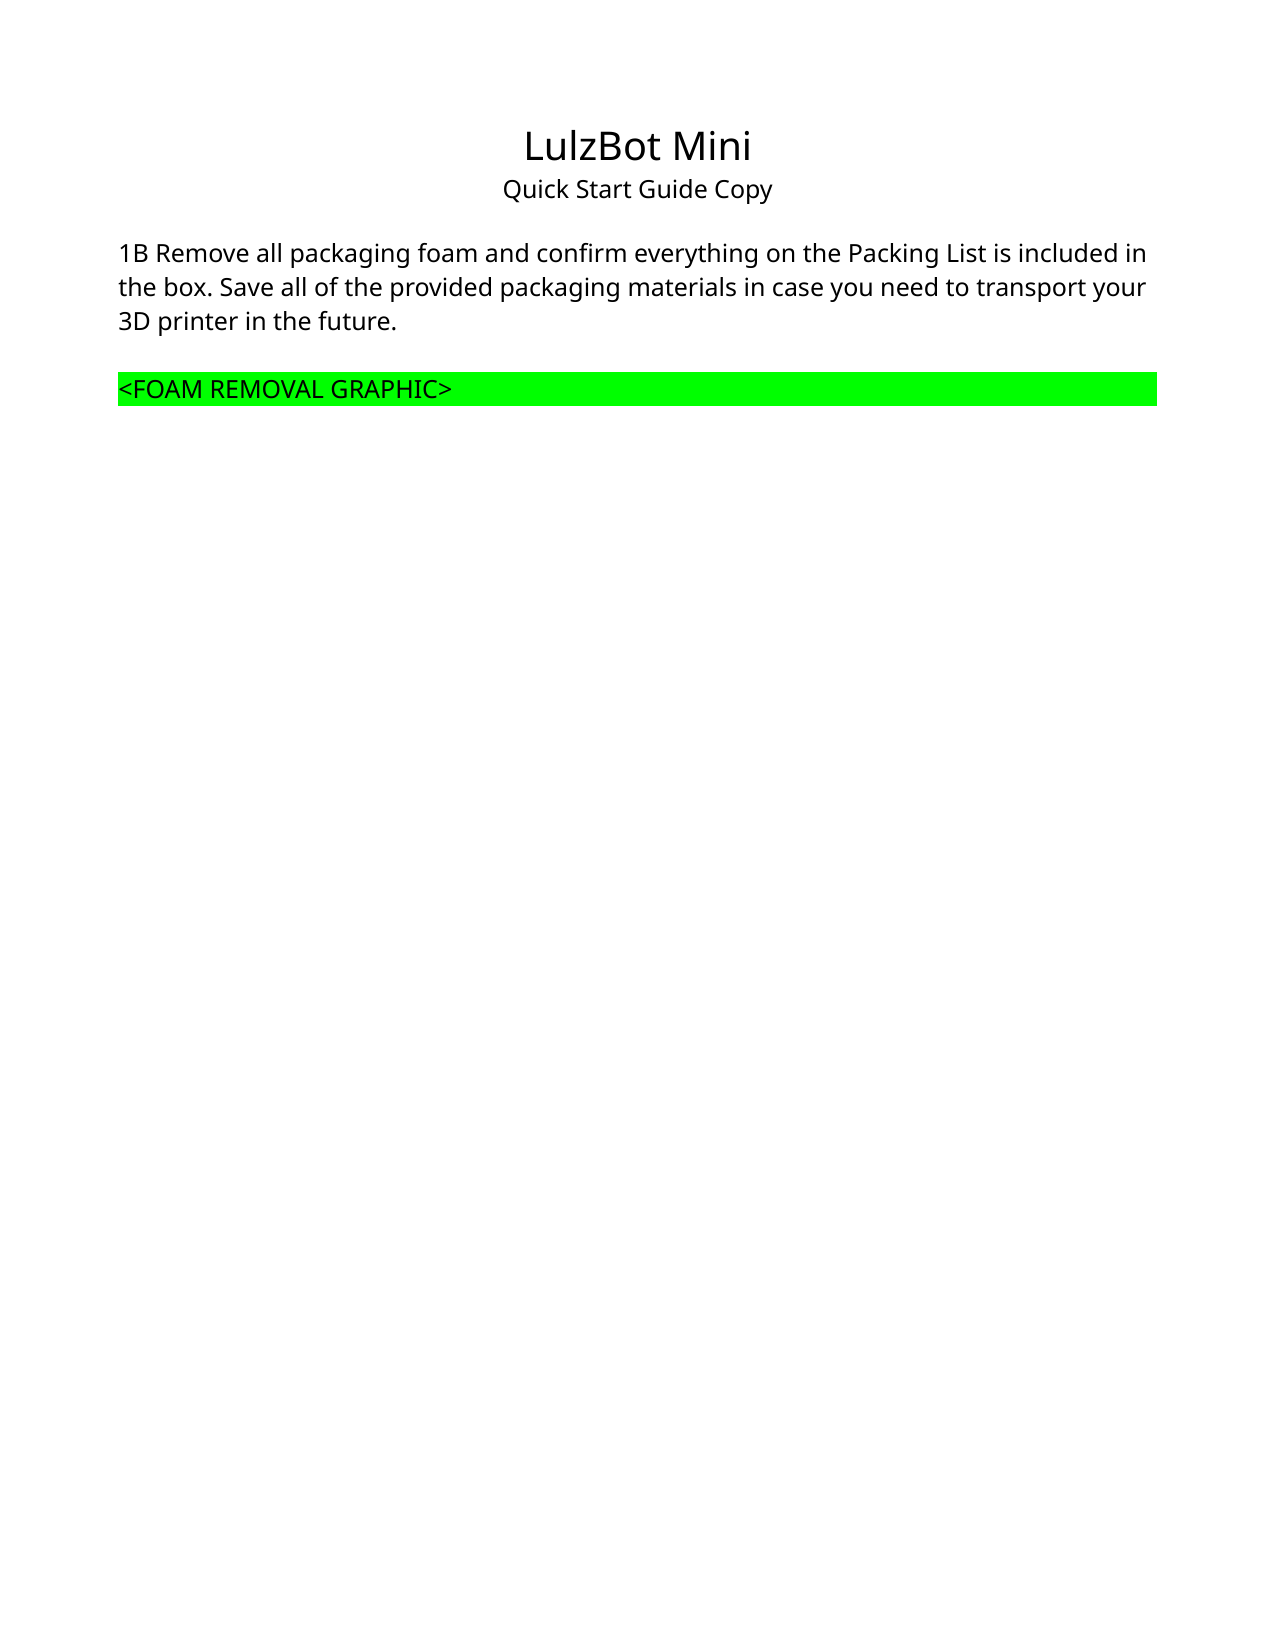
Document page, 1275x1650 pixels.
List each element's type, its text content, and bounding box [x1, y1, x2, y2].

text 1B Remove all packaging foam and confirm everything on the Packing List is included in the box. Save all of the provided packaging materials in case you need to transport your 3D printer in the future. [118, 236, 1157, 338]
text <FOAM REMOVAL GRAPHIC> [118, 372, 1157, 406]
